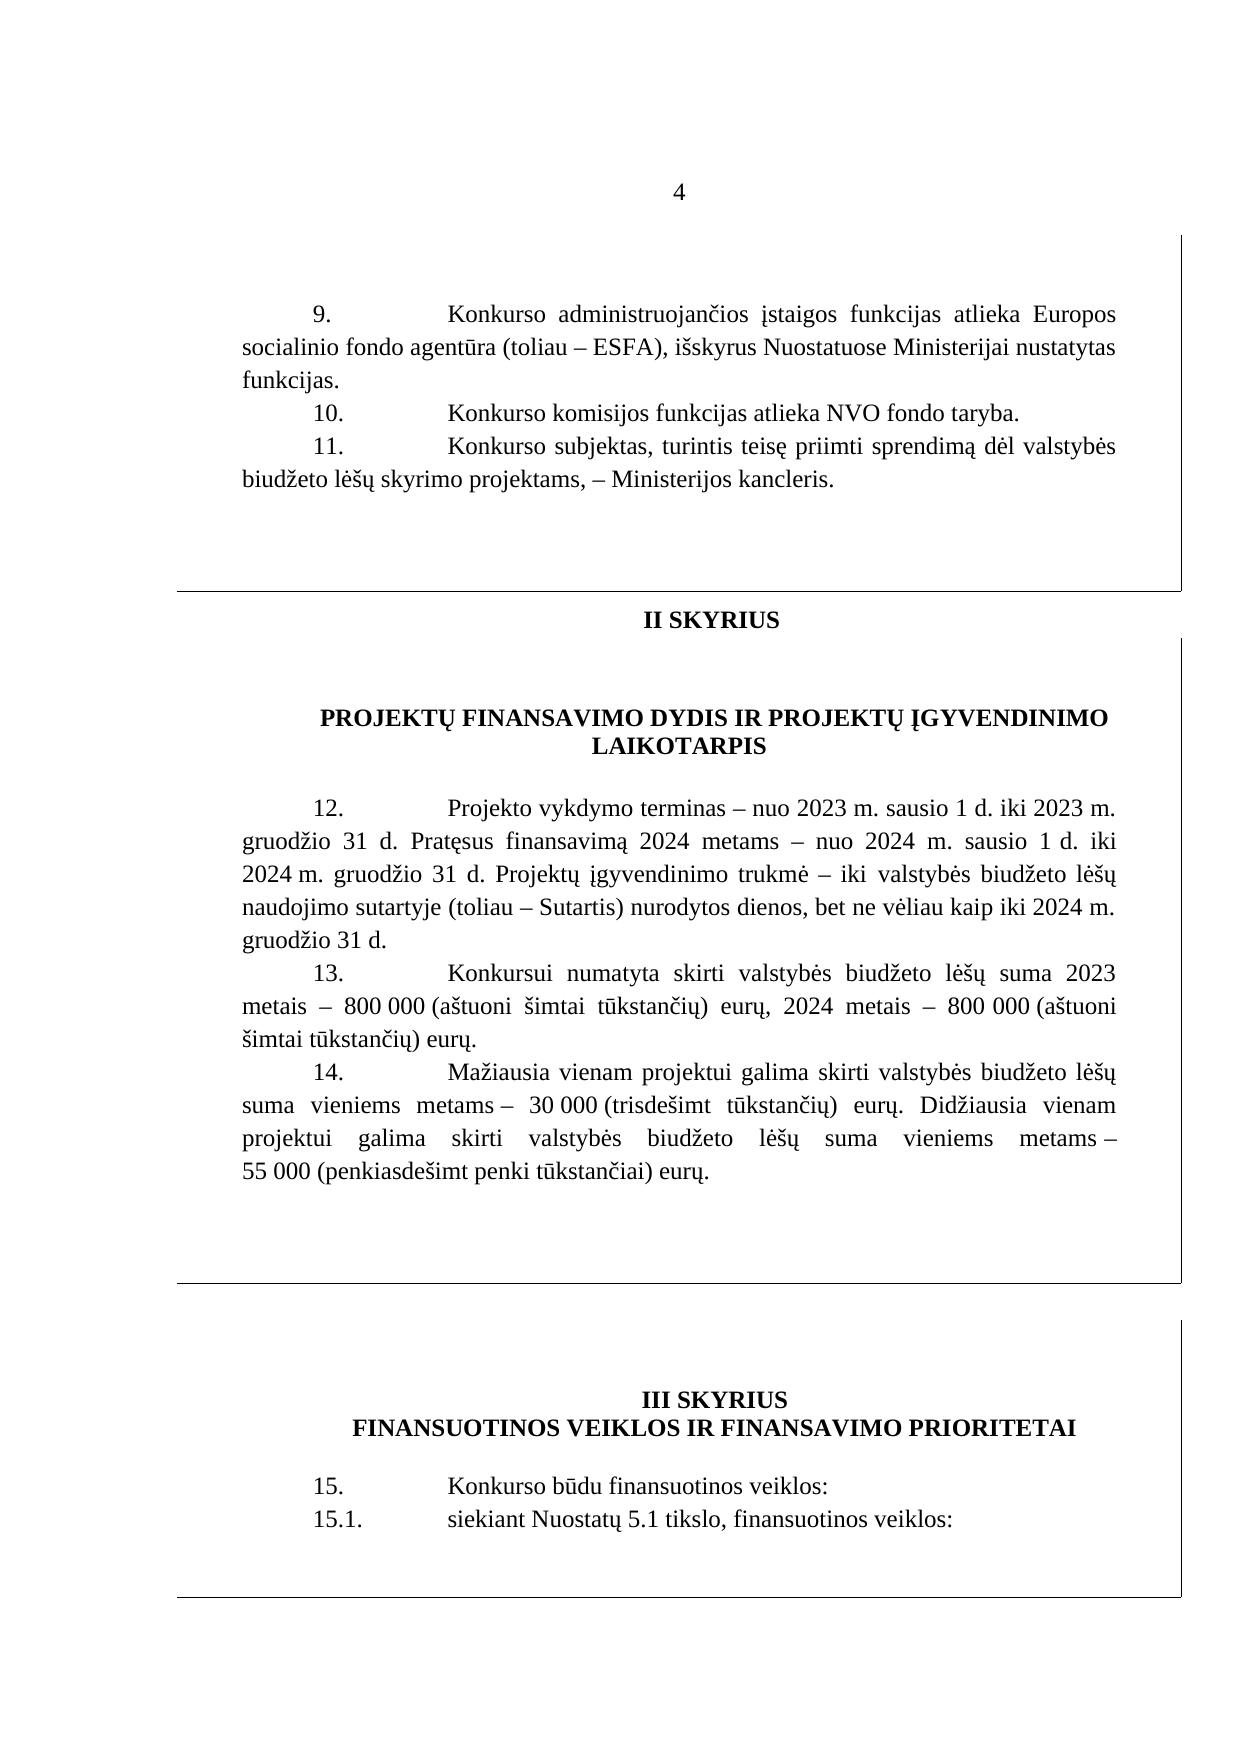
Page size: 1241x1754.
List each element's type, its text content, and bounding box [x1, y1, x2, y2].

text PROJEKTŲ FINANSAVIMO DYDIS IR PROJEKTŲ ĮGYVENDINIMO LAIKOTARPIS [177, 638, 1181, 729]
text 11. Konkurso subjektas, turintis teisę priimti sprendimą dėl valstybės biudžeto lėšų skyrimo projektams, – Ministerijos kancleris. [177, 367, 1181, 493]
text III SKYRIUS [177, 1320, 1181, 1413]
text 14. Mažiausia vienam projektui galima skirti valstybės biudžeto lėšų suma vieniems metams – 30 000 (trisdešimt tūkstančių) eurų. Didžiausia vienam projektui galima skirti valstybės biudžeto lėšų suma vieniems metams – 55 000 (penkiasdešimt penki tūkstančiai) eurų. [177, 993, 1181, 1185]
text 9. Konkurso administruojančios įstaigos funkcijas atlieka Europos socialinio fondo agentūra (toliau – ESFA), išskyrus Nuostatuose Ministerijai nustatytas funkcijas. [177, 235, 1181, 334]
text 10. Konkurso komisijos funkcijas atlieka NVO fondo taryba. [177, 334, 1181, 367]
text FINANSUOTINOS VEIKLOS IR FINANSAVIMO PRIORITETAI [177, 1413, 1181, 1439]
text 15.1. siekiant Nuostatų 5.1 tikslo, finansuotinos veiklos: [177, 1439, 1181, 1597]
text 13. Konkursui numatyta skirti valstybės biudžeto lėšų suma 2023 metais – 800 000 (aštuoni šimtai tūkstančių) eurų, 2024 metais – 800 000 (aštuoni šimtai tūkstančių) eurų. [177, 894, 1181, 993]
text 12. Projekto vykdymo terminas – nuo 2023 m. sausio 1 d. iki 2023 m. gruodžio 31 d. Pratęsus finansavimą 2024 metams – nuo 2024 m. sausio 1 d. iki 2024 m. gruodžio 31 d. Projektų įgyvendinimo trukmė – iki valstybės biudžeto lėšų naudojimo sutartyje (toliau – Sutartis) nurodytos dienos, bet ne vėliau kaip iki 2024 m. gruodžio 31 d. [177, 729, 1181, 894]
text II SKYRIUS [177, 605, 1181, 634]
